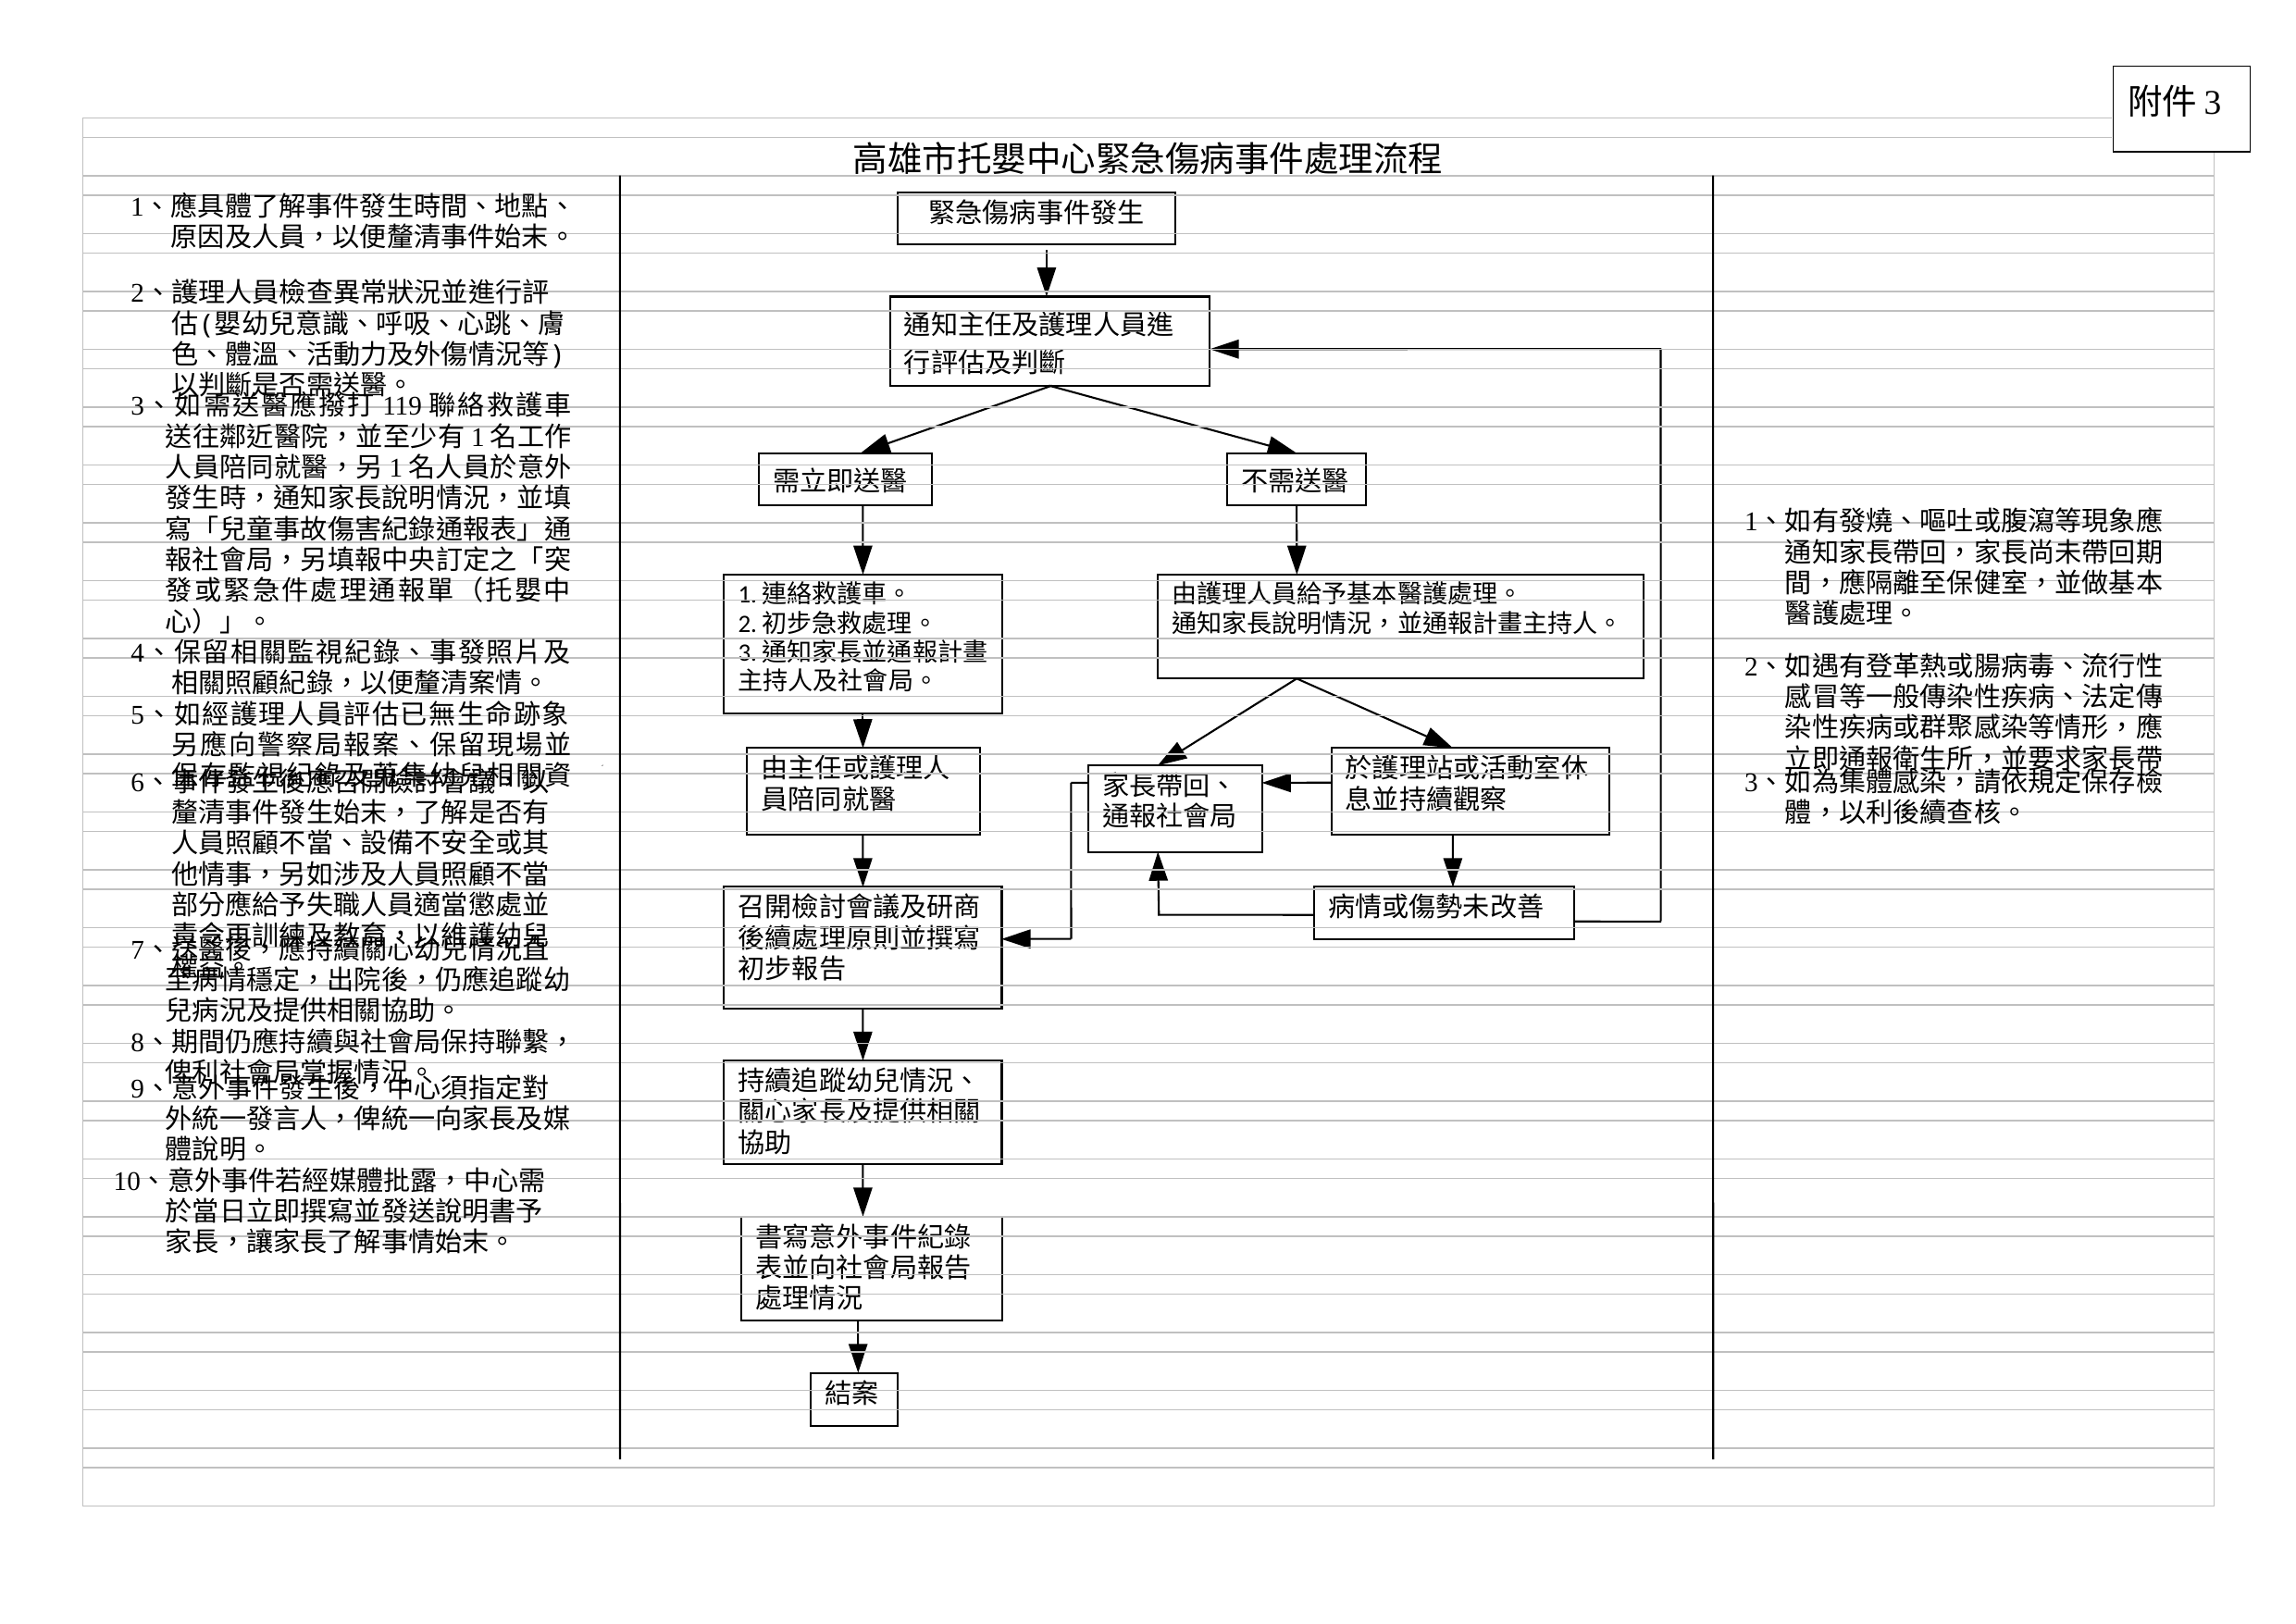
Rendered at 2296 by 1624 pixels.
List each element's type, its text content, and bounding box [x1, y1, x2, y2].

text 2、如遇有登革熱或腸病毒、流行性感冒等一般傳染性疾病、法定傳染性疾病或群聚感染等情形，應立即通報衛生所，並要求家長帶回照顧。 [1744, 651, 2185, 775]
text 高雄市托嬰中心緊急傷病事件處理流程 [83, 67, 2214, 175]
text 2、護理人員檢查異常狀況並進行評估(嬰幼兒意識、呼吸、心跳、膚色、體溫、活動力及外傷情況等)，以判斷是否需送醫。 [130, 278, 572, 391]
text 4、保留相關監視紀錄、事發照片及相關照顧紀錄，以便釐清案情。 [130, 638, 572, 699]
text 10、意外事件若經媒體批露，中心需於當日立即撰寫並發送說明書予家長，讓家長了解事情始末。 [113, 1165, 554, 1258]
text 3、如需送醫應撥打119聯絡救護車送往鄰近醫院，並至少有1名工作人員陪同就醫，另1名人員於意外發生時，通知家長說明情況，並填寫「兒童事故傷害紀錄通報表」通報社會局，另填報中央訂定之「突發或緊急件處理通報單（托嬰中心）」。 [130, 391, 572, 638]
text 6、事件發生後應召開檢討會議，以釐清事件發生始末，了解是否有人員照顧不當、設備不安全或其他情事，另如涉及人員照顧不當部分應給予失職人員適當懲處並責令再訓練及教育，以維護幼兒權益。 [130, 766, 572, 934]
text 附件3 [2128, 74, 2236, 124]
text 9、意外事件發生後，中心須指定對外統一發言人，俾統一向家長及媒體說明。 [130, 1072, 572, 1165]
text 5、如經護理人員評估已無生命跡象，另應向警察局報案、保留現場並保存監視紀錄及蒐集幼兒相關資料。 [130, 699, 572, 766]
text 8、期間仍應持續與社會局保持聯繫，俾利社會局掌握情況。 [130, 1026, 572, 1072]
text 1、如有發燒、嘔吐或腹瀉等現象應通知家長帶回，家長尚未帶回期間，應隔離至保健室，並做基本醫護處理。 [1744, 506, 2185, 629]
text 7、送醫後，應持續關心幼兒情況直至病情穩定，出院後，仍應追蹤幼兒病況及提供相關協助。 [130, 934, 572, 1026]
text 高雄市托嬰中心緊急傷病事件處理流程 [2114, 67, 2250, 151]
text 3、如為集體感染，請依規定保存檢體，以利後續查核。 [1744, 775, 2185, 828]
text 1、應具體了解事件發生時間、地點、原因及人員，以便釐清事件始末。 [130, 191, 571, 253]
